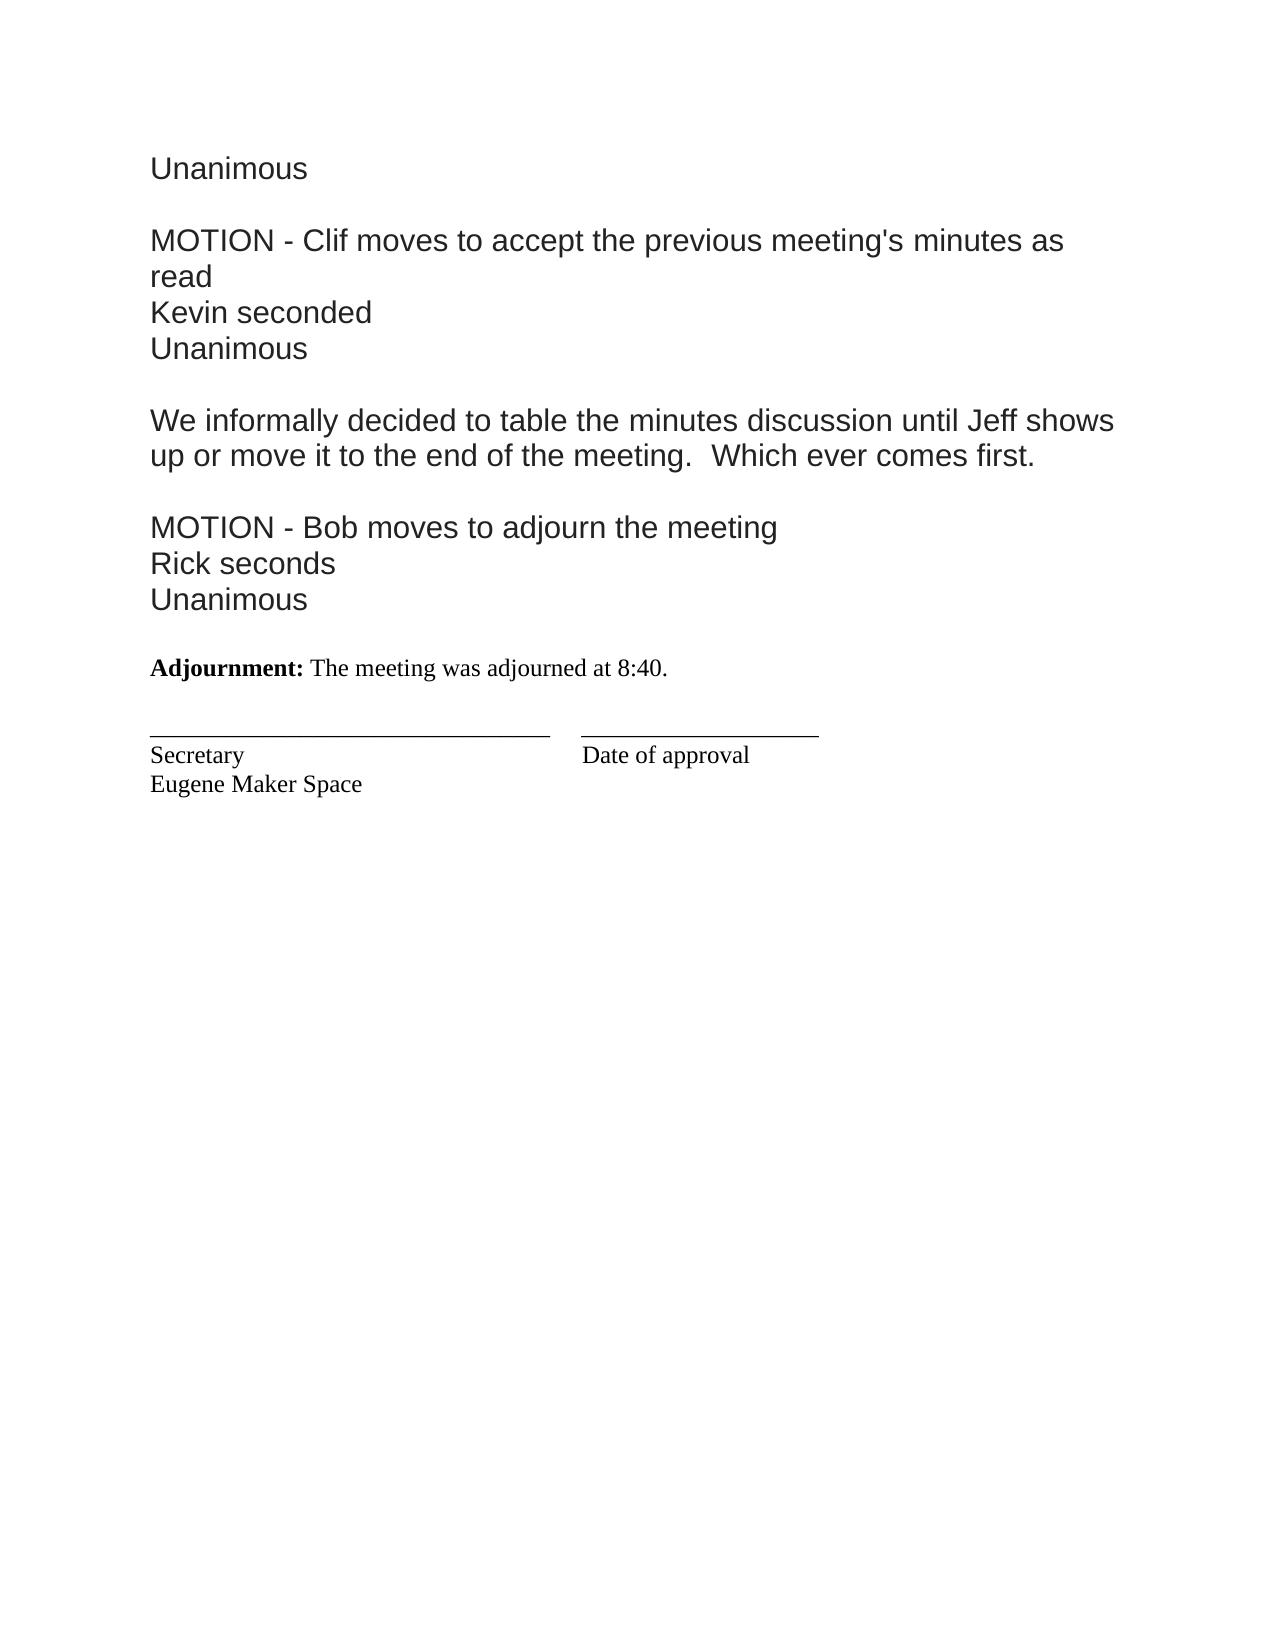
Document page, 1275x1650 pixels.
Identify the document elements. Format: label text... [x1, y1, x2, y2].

text Unanimous MOTION - Clif moves to accept the previous meeting's minutes as read Kevin seconded Unanimous We informally decided to table the minutes discussion until Jeff shows up or move it to the end of the meeting. Which ever comes first. MOTION - Bob moves to adjourn the meeting Rick seconds Unanimous Adjournment: The meeting was adjourned at 8:40. [150, 150, 1125, 682]
text ________________________________ ___________________ Secretary Date of approval Eugene Maker Space [150, 711, 1125, 798]
